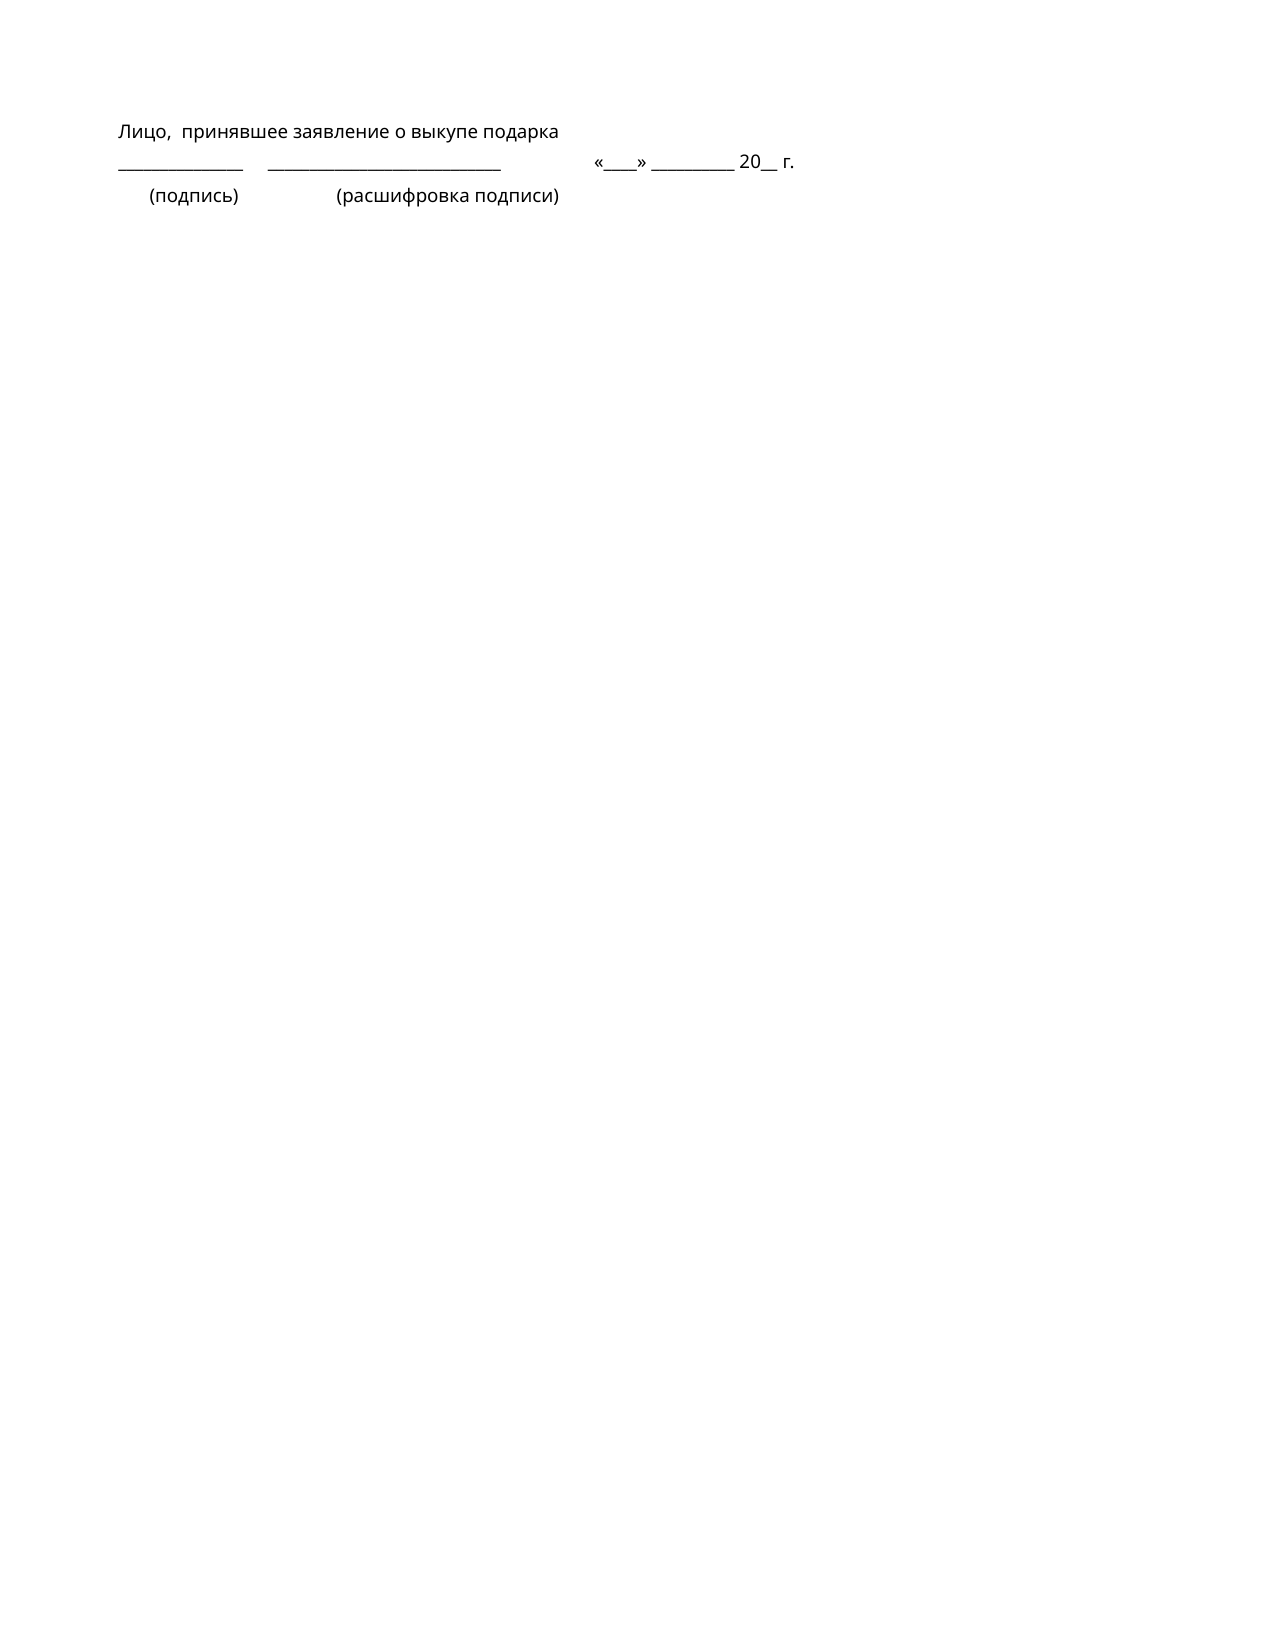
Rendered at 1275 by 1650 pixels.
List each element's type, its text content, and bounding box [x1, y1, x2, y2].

text (подпись) (расшифровка подписи) [118, 179, 1157, 208]
text _______________ ____________________________ «____» __________ 20__ г. [118, 149, 1157, 174]
text Лицо, принявшее заявление о выкупе подарка [118, 118, 1157, 144]
